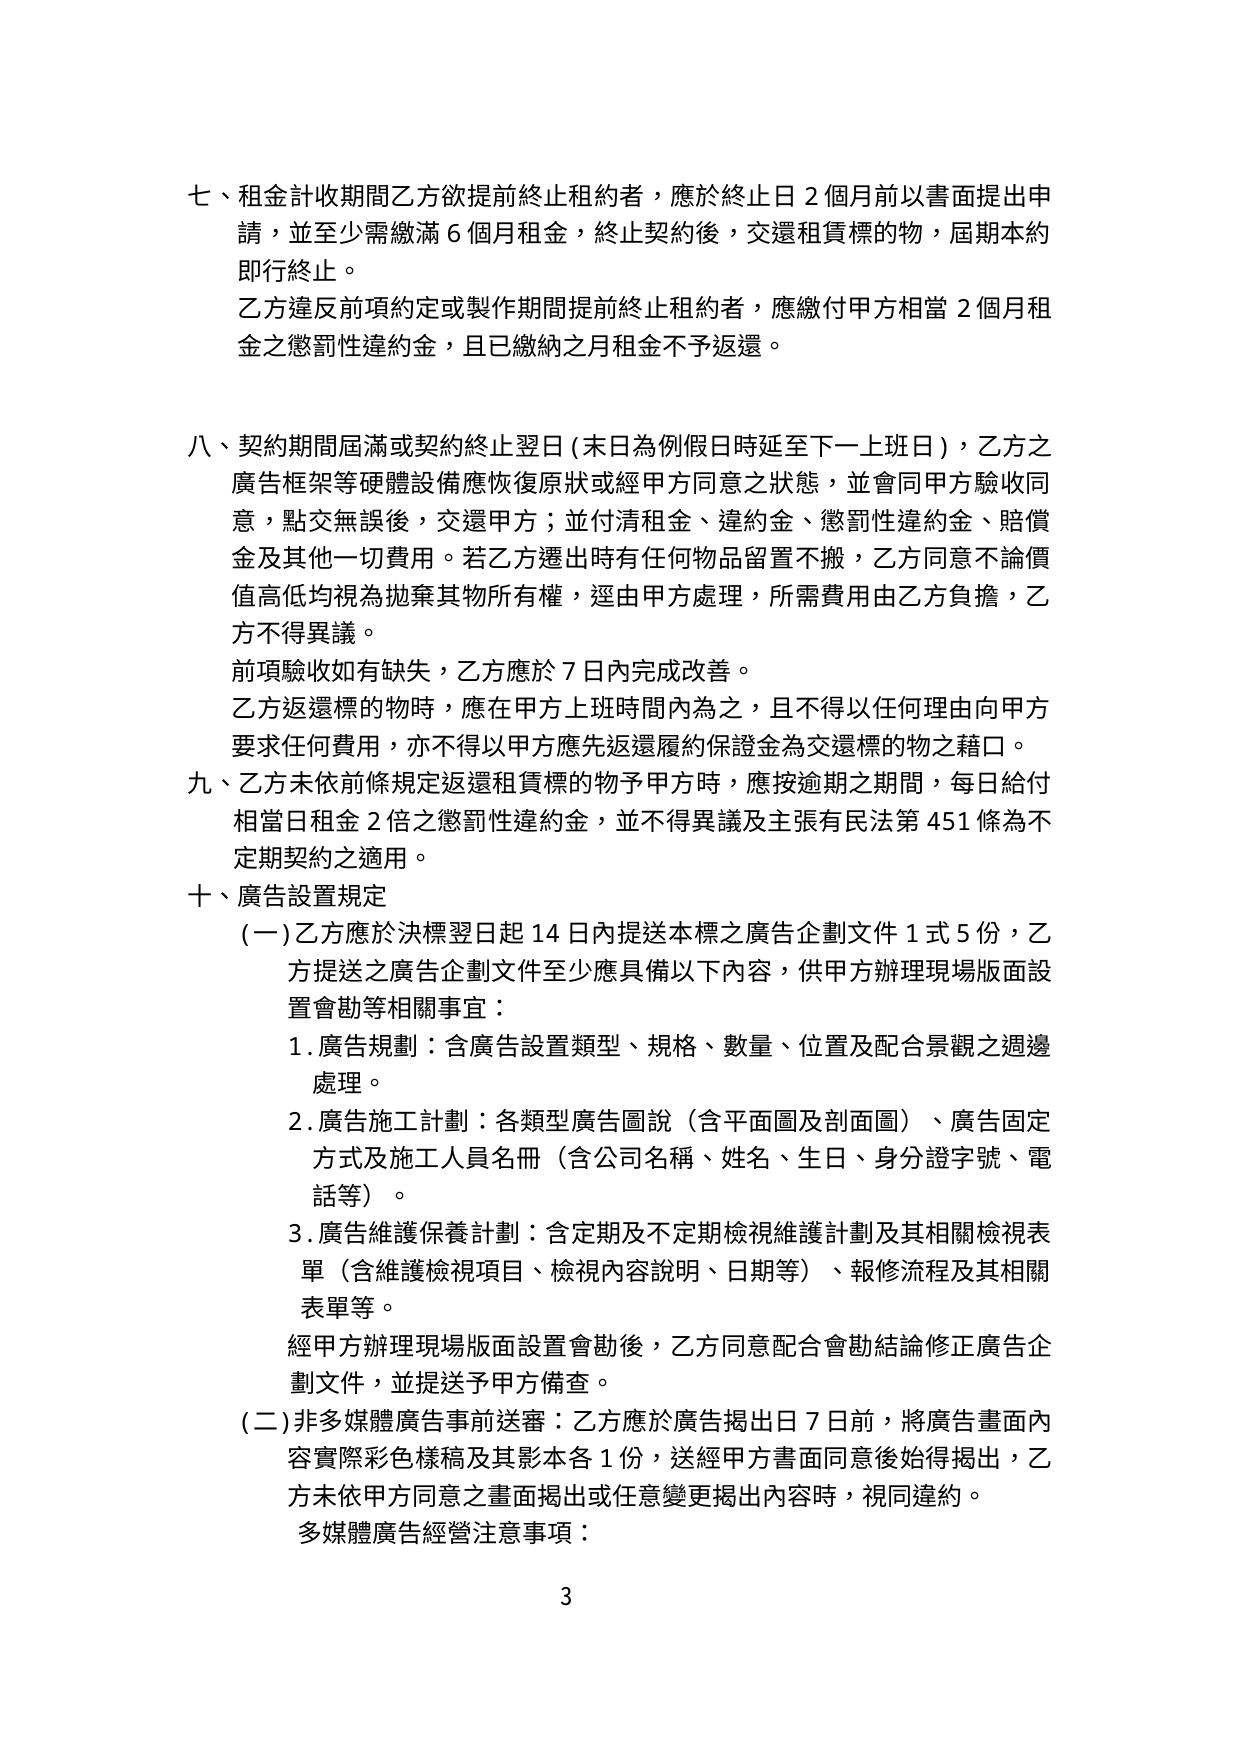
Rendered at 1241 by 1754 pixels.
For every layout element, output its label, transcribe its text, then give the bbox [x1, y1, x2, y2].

text 八、契約期間屆滿或契約終止翌日(末日為例假日時延至下一上班日)，乙方之廣告框架等硬體設備應恢復原狀或經甲方同意之狀態，並會同甲方驗收同意，點交無誤後，交還甲方；並付清租金、違約金、懲罰性違約金、賠償金及其他一切費用。若乙方遷出時有任何物品留置不搬，乙方同意不論價值高低均視為拋棄其物所有權，逕由甲方處理，所需費用由乙方負擔，乙方不得異議。 [187, 425, 1053, 650]
text 多媒體廣告經營注意事項： [237, 1513, 1053, 1550]
text (一)乙方應於決標翌日起14日內提送本標之廣告企劃文件1式5份，乙方提送之廣告企劃文件至少應具備以下內容，供甲方辦理現場版面設置會勘等相關事宜： [237, 913, 1053, 1025]
text 九、乙方未依前條規定返還租賃標的物予甲方時，應按逾期之期間，每日給付相當日租金2倍之懲罰性違約金，並不得異議及主張有民法第451條為不定期契約之適用。 [187, 763, 1053, 875]
text 2.廣告施工計劃：各類型廣告圖說（含平面圖及剖面圖）、廣告固定方式及施工人員名冊（含公司名稱、姓名、生日、身分證字號、電話等）。 [287, 1100, 1053, 1213]
text 七、租金計收期間乙方欲提前終止租約者，應於終止日2個月前以書面提出申請，並至少需繳滿6個月租金，終止契約後，交還租賃標的物，屆期本約即行終止。 [187, 175, 1053, 288]
text 前項驗收如有缺失，乙方應於7日內完成改善。 [231, 650, 1053, 688]
text 3.廣告維護保養計劃：含定期及不定期檢視維護計劃及其相關檢視表單（含維護檢視項目、檢視內容說明、日期等）、報修流程及其相關表單等。 [287, 1213, 1053, 1325]
text 乙方違反前項約定或製作期間提前終止租約者，應繳付甲方相當2個月租金之懲罰性違約金，且已繳納之月租金不予返還。 [237, 288, 1053, 363]
text (二)非多媒體廣告事前送審：乙方應於廣告揭出日7日前，將廣告畫面內容實際彩色樣稿及其影本各1份，送經甲方書面同意後始得揭出，乙方未依甲方同意之畫面揭出或任意變更揭出內容時，視同違約。 [237, 1400, 1053, 1513]
text 經甲方辦理現場版面設置會勘後，乙方同意配合會勘結論修正廣告企劃文件，並提送予甲方備查。 [287, 1325, 1053, 1400]
text 1.廣告規劃：含廣告設置類型、規格、數量、位置及配合景觀之週邊處理。 [287, 1025, 1053, 1100]
text 乙方返還標的物時，應在甲方上班時間內為之，且不得以任何理由向甲方要求任何費用，亦不得以甲方應先返還履約保證金為交還標的物之藉口。 [231, 688, 1053, 763]
text 十、廣告設置規定 [187, 875, 1053, 913]
